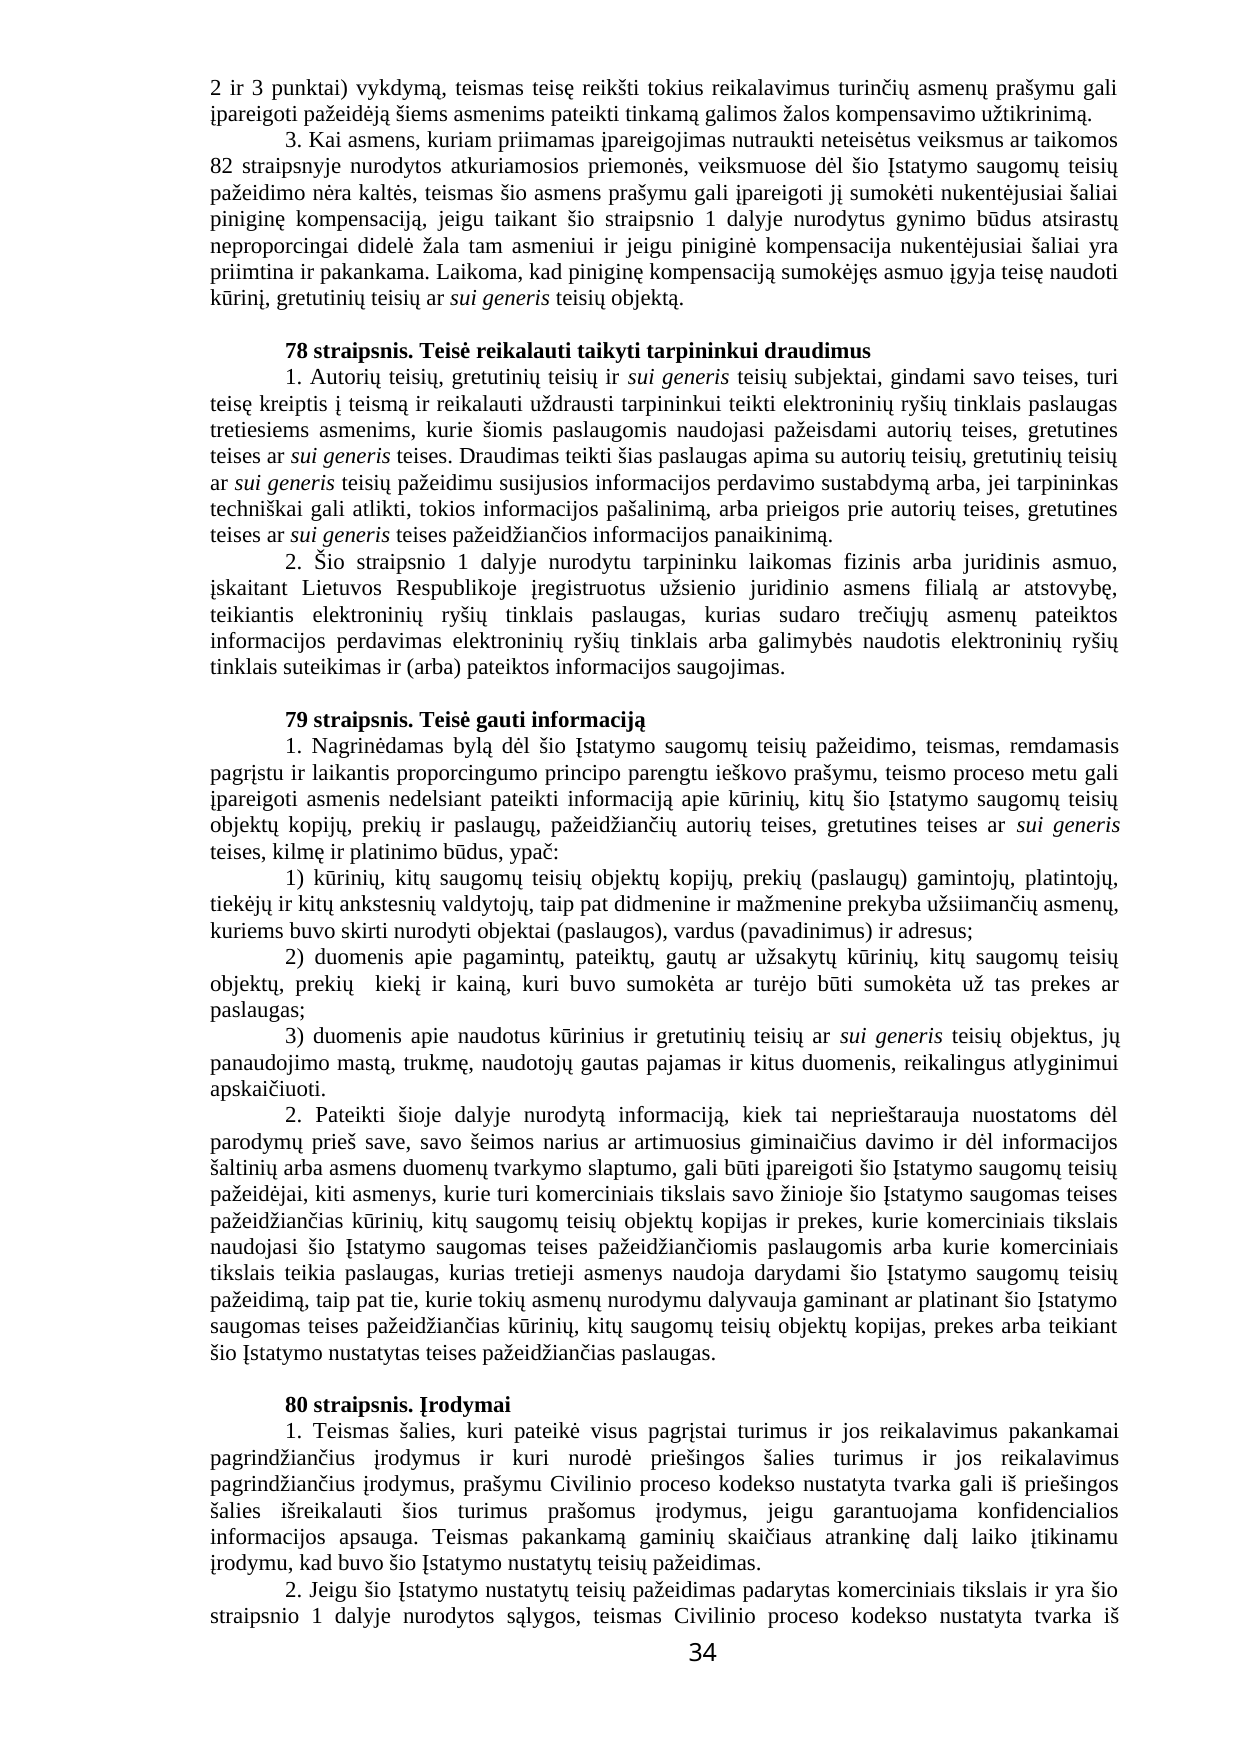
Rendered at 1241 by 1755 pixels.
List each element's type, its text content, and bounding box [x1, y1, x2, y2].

text 3. Kai asmens, kuriam priimamas įpareigojimas nutraukti neteisėtus veiksmus ar taikomos 82 straipsnyje nurodytos atkuriamosios priemonės, veiksmuose dėl šio Įstatymo saugomų teisių pažeidimo nėra kaltės, teismas šio asmens prašymu gali įpareigoti jį sumokėti nukentėjusiai šaliai piniginę kompensaciją, jeigu taikant šio straipsnio 1 dalyje nurodytus gynimo būdus atsirastų neproporcingai didelė žala tam asmeniui ir jeigu piniginė kompensacija nukentėjusiai šaliai yra priimtina ir pakankama. Laikoma, kad piniginę kompensaciją sumokėjęs asmuo įgyja teisę naudoti kūrinį, gretutinių teisių ar sui generis teisių objektą. [210, 126, 1119, 311]
text 2. Jeigu šio Įstatymo nustatytų teisių pažeidimas padarytas komerciniais tikslais ir yra šio straipsnio 1 dalyje nurodytos sąlygos, teismas Civilinio proceso kodekso nustatyta tvarka iš [210, 1576, 1120, 1628]
text 1) kūrinių, kitų saugomų teisių objektų kopijų, prekių (paslaugų) gamintojų, platintojų, tiekėjų ir kitų ankstesnių valdytojų, taip pat didmenine ir mažmenine prekyba užsiimančių asmenų, kuriems buvo skirti nurodyti objektai (paslaugos), vardus (pavadinimus) ir adresus; [210, 864, 1120, 943]
text 1. Teismas šalies, kuri pateikė visus pagrįstai turimus ir jos reikalavimus pakankamai pagrindžiančius įrodymus ir kuri nurodė priešingos šalies turimus ir jos reikalavimus pagrindžiančius įrodymus, prašymu Civilinio proceso kodekso nustatyta tvarka gali iš priešingos šalies išreikalauti šios turimus prašomus įrodymus, jeigu garantuojama konfidencialios informacijos apsauga. Teismas pakankamą gaminių skaičiaus atrankinę dalį laiko įtikinamu įrodymu, kad buvo šio Įstatymo nustatytų teisių pažeidimas. [210, 1418, 1120, 1576]
text 1. Nagrinėdamas bylą dėl šio Įstatymo saugomų teisių pažeidimo, teismas, remdamasis pagrįstu ir laikantis proporcingumo principo parengtu ieškovo prašymu, teismo proceso metu gali įpareigoti asmenis nedelsiant pateikti informaciją apie kūrinių, kitų šio Įstatymo saugomų teisių objektų kopijų, prekių ir paslaugų, pažeidžiančių autorių teises, gretutines teises ar sui generis teises, kilmę ir platinimo būdus, ypač: [210, 732, 1120, 864]
text 3) duomenis apie naudotus kūrinius ir gretutinių teisių ar sui generis teisių objektus, jų panaudojimo mastą, trukmę, naudotojų gautas pajamas ir kitus duomenis, reikalingus atlyginimui apskaičiuoti. [210, 1022, 1120, 1101]
text 78 straipsnis. Teisė reikalauti taikyti tarpininkui draudimus [210, 337, 1119, 363]
text 79 straipsnis. Teisė gauti informaciją [210, 706, 1120, 732]
text 80 straipsnis. Įrodymai [210, 1391, 1120, 1418]
text 2) duomenis apie pagamintų, pateiktų, gautų ar užsakytų kūrinių, kitų saugomų teisių objektų, prekių kiekį ir kainą, kuri buvo sumokėta ar turėjo būti sumokėta už tas prekes ar paslaugas; [210, 943, 1120, 1022]
text 2 ir 3 punktai) vykdymą, teismas teisę reikšti tokius reikalavimus turinčių asmenų prašymu gali įpareigoti pažeidėją šiems asmenims pateikti tinkamą galimos žalos kompensavimo užtikrinimą. [210, 73, 1119, 126]
text 2. Pateikti šioje dalyje nurodytą informaciją, kiek tai neprieštarauja nuostatoms dėl parodymų prieš save, savo šeimos narius ar artimuosius giminaičius davimo ir dėl informacijos šaltinių arba asmens duomenų tvarkymo slaptumo, gali būti įpareigoti šio Įstatymo saugomų teisių pažeidėjai, kiti asmenys, kurie turi komerciniais tikslais savo žinioje šio Įstatymo saugomas teises pažeidžiančias kūrinių, kitų saugomų teisių objektų kopijas ir prekes, kurie komerciniais tikslais naudojasi šio Įstatymo saugomas teises pažeidžiančiomis paslaugomis arba kurie komerciniais tikslais teikia paslaugas, kurias tretieji asmenys naudoja darydami šio Įstatymo saugomų teisių pažeidimą, taip pat tie, kurie tokių asmenų nurodymu dalyvauja gaminant ar platinant šio Įstatymo saugomas teises pažeidžiančias kūrinių, kitų saugomų teisių objektų kopijas, prekes arba teikiant šio Įstatymo nustatytas teises pažeidžiančias paslaugas. [210, 1101, 1119, 1365]
text 2. Šio straipsnio 1 dalyje nurodytu tarpininku laikomas fizinis arba juridinis asmuo, įskaitant Lietuvos Respublikoje įregistruotus užsienio juridinio asmens filialą ar atstovybę, teikiantis elektroninių ryšių tinklais paslaugas, kurias sudaro trečiųjų asmenų pateiktos informacijos perdavimas elektroninių ryšių tinklais arba galimybės naudotis elektroninių ryšių tinklais suteikimas ir (arba) pateiktos informacijos saugojimas. [210, 548, 1119, 680]
text 1. Autorių teisių, gretutinių teisių ir sui generis teisių subjektai, gindami savo teises, turi teisę kreiptis į teismą ir reikalauti uždrausti tarpininkui teikti elektroninių ryšių tinklais paslaugas tretiesiems asmenims, kurie šiomis paslaugomis naudojasi pažeisdami autorių teises, gretutines teises ar sui generis teises. Draudimas teikti šias paslaugas apima su autorių teisių, gretutinių teisių ar sui generis teisių pažeidimu susijusios informacijos perdavimo sustabdymą arba, jei tarpininkas techniškai gali atlikti, tokios informacijos pašalinimą, arba prieigos prie autorių teises, gretutines teises ar sui generis teises pažeidžiančios informacijos panaikinimą. [210, 363, 1119, 548]
